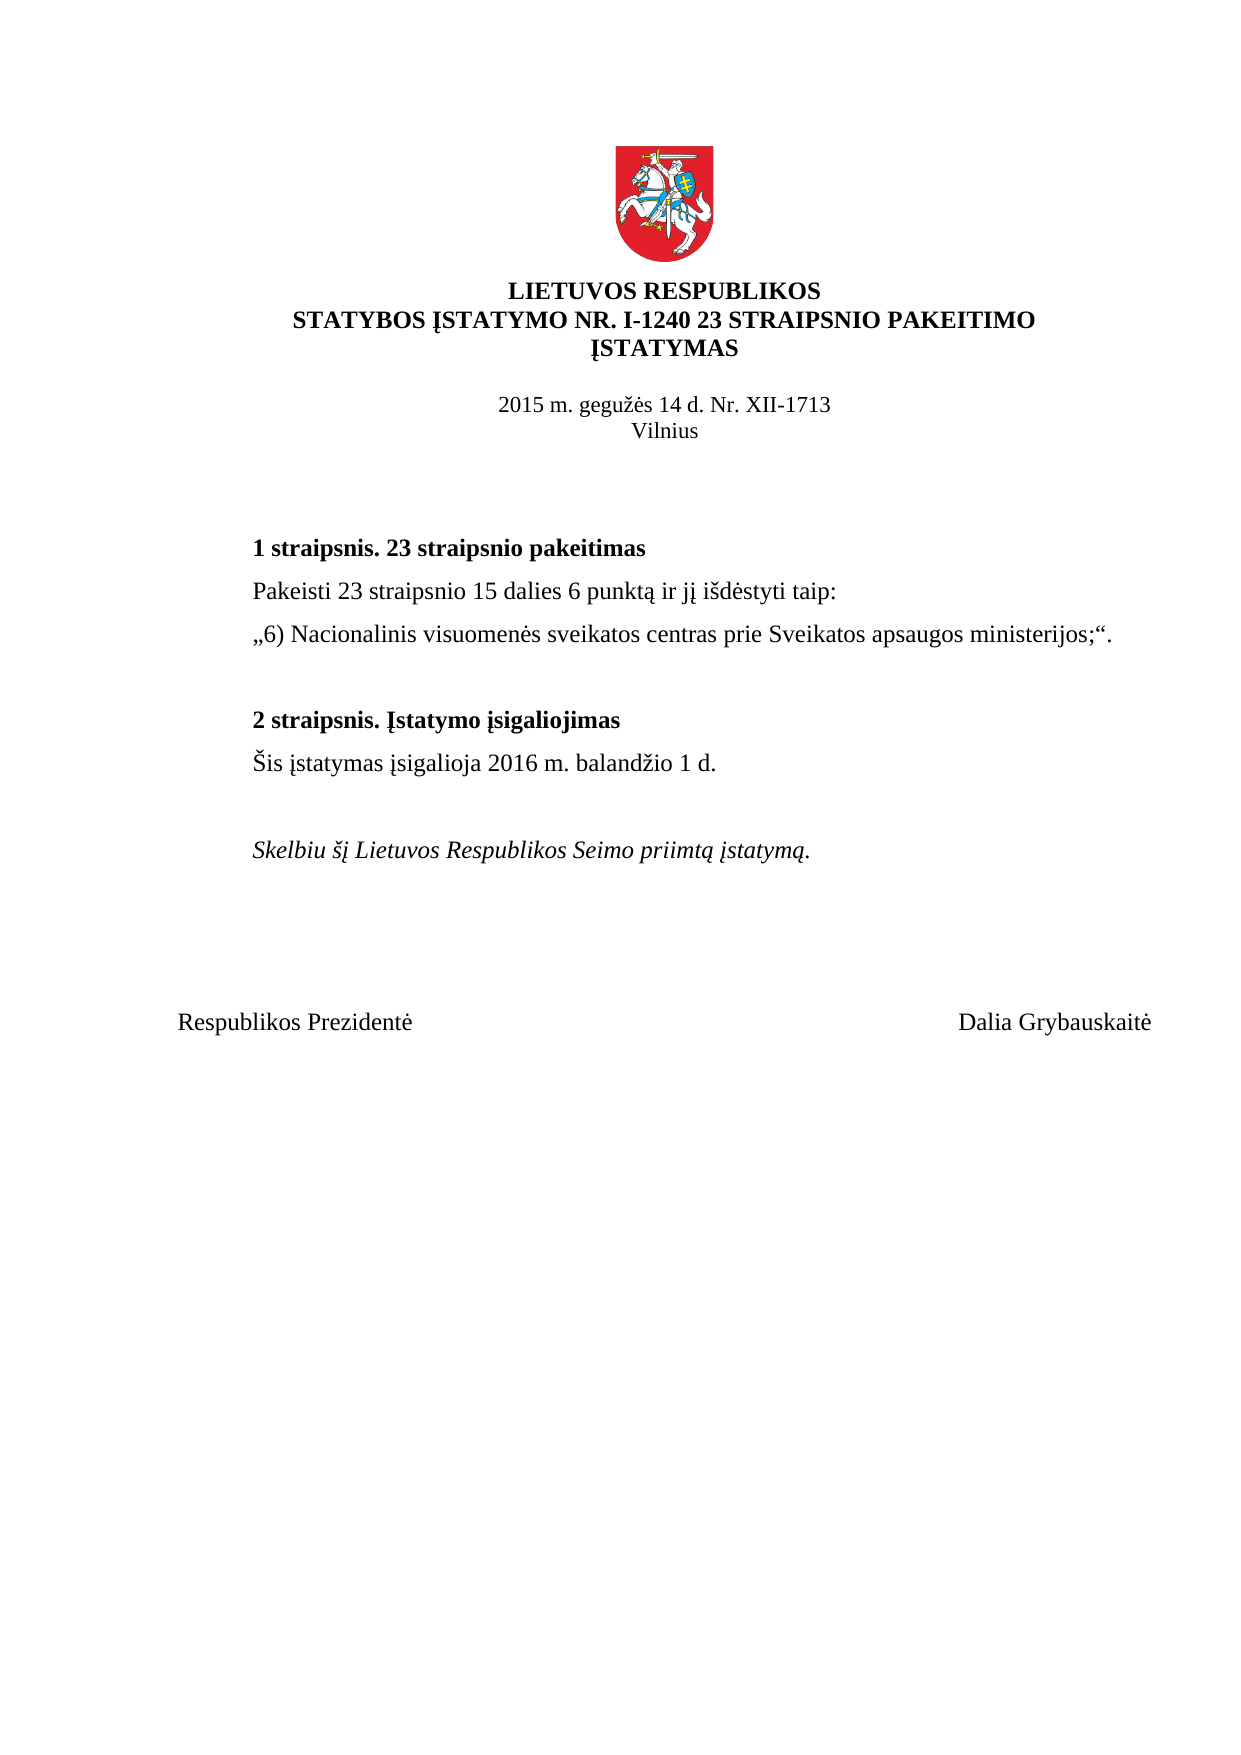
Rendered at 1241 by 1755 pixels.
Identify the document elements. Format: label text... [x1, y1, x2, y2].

text 1 straipsnis. 23 straipsnio pakeitimas [177, 533, 1152, 562]
text Respublikos Prezidentė Dalia Grybauskaitė [177, 1007, 1152, 1036]
text „6) Nacionalinis visuomenės sveikatos centras prie Sveikatos apsaugos ministerijos;“. [177, 619, 1152, 648]
text Pakeisti 23 straipsnio 15 dalies 6 punktą ir jį išdėstyti taip: [177, 576, 1152, 605]
text Skelbiu šį Lietuvos Respublikos Seimo priimtą įstatymą. [177, 835, 1152, 863]
text 2 straipsnis. Įstatymo įsigaliojimas [177, 705, 1152, 734]
text Šis įstatymas įsigalioja 2016 m. balandžio 1 d. [177, 748, 1152, 777]
text Vilnius [177, 417, 1152, 444]
text 2015 m. gegužės 14 d. Nr. XII-1713 [177, 391, 1152, 417]
text LIETUVOS RESPUBLIKOS [177, 276, 1152, 305]
text STATYBOS ĮSTATYMO NR. I-1240 23 STRAIPSNIO PAKEITIMO [177, 305, 1152, 333]
text ĮSTATYMAS [177, 333, 1152, 362]
